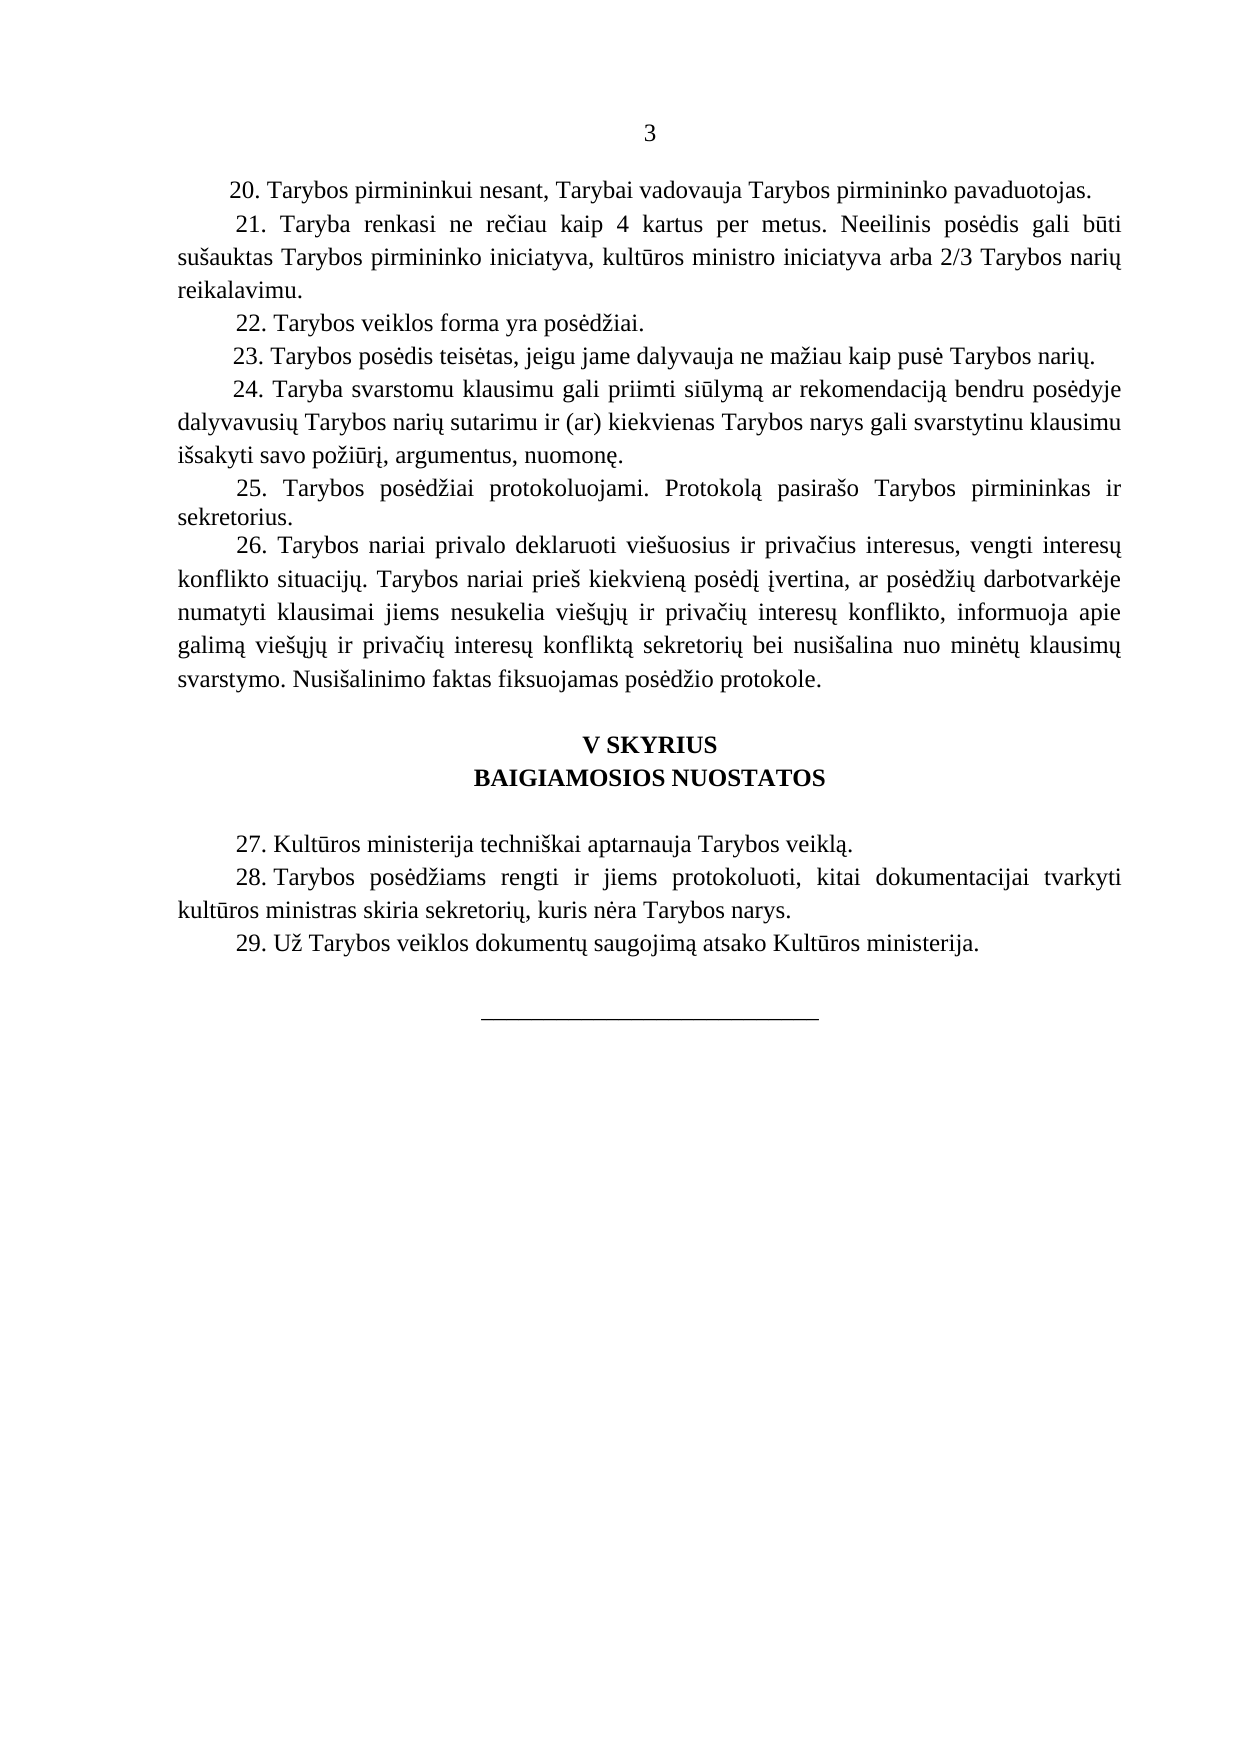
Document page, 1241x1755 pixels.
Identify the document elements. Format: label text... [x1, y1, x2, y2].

text 24. Taryba svarstomu klausimu gali priimti siūlymą ar rekomendaciją bendru posėdyje dalyvavusių Tarybos narių sutarimu ir (ar) kiekvienas Tarybos narys gali svarstytinu klausimu išsakyti savo požiūrį, argumentus, nuomonę. [177, 374, 1122, 468]
text Baigiamosios nuostatos [177, 763, 1122, 792]
text 20. Tarybos pirmininkui nesant, Tarybai vadovauja Tarybos pirmininko pavaduotojas. [177, 176, 1122, 204]
text ___________________________ [177, 994, 1122, 1023]
text 25. Tarybos posėdžiai protokoluojami. Protokolą pasirašo Tarybos pirmininkas ir sekretorius. [177, 473, 1122, 530]
text 21. Taryba renkasi ne rečiau kaip 4 kartus per metus. Neeilinis posėdis gali būti sušauktas Tarybos pirmininko iniciatyva, kultūros ministro iniciatyva arba 2/3 Tarybos narių reikalavimu. [177, 209, 1122, 303]
text 27. Kultūros ministerija techniškai aptarnauja Tarybos veiklą. [177, 829, 1122, 858]
text 28. Tarybos posėdžiams rengti ir jiems protokoluoti, kitai dokumentacijai tvarkyti kultūros ministras skiria sekretorių, kuris nėra Tarybos narys. [177, 862, 1122, 924]
text 26. Tarybos nariai privalo deklaruoti viešuosius ir privačius interesus, vengti interesų konflikto situacijų. Tarybos nariai prieš kiekvieną posėdį įvertina, ar posėdžių darbotvarkėje numatyti klausimai jiems nesukelia viešųjų ir privačių interesų konflikto, informuoja apie galimą viešųjų ir privačių interesų konfliktą sekretorių bei nusišalina nuo minėtų klausimų svarstymo. Nusišalinimo faktas fiksuojamas posėdžio protokole. [177, 530, 1122, 692]
text 23. Tarybos posėdis teisėtas, jeigu jame dalyvauja ne mažiau kaip pusė Tarybos narių. [177, 341, 1122, 369]
text 22. Tarybos veiklos forma yra posėdžiai. [177, 308, 1122, 336]
text V skyrius [177, 730, 1122, 759]
text 29. Už Tarybos veiklos dokumentų saugojimą atsako Kultūros ministerija. [177, 928, 1122, 957]
